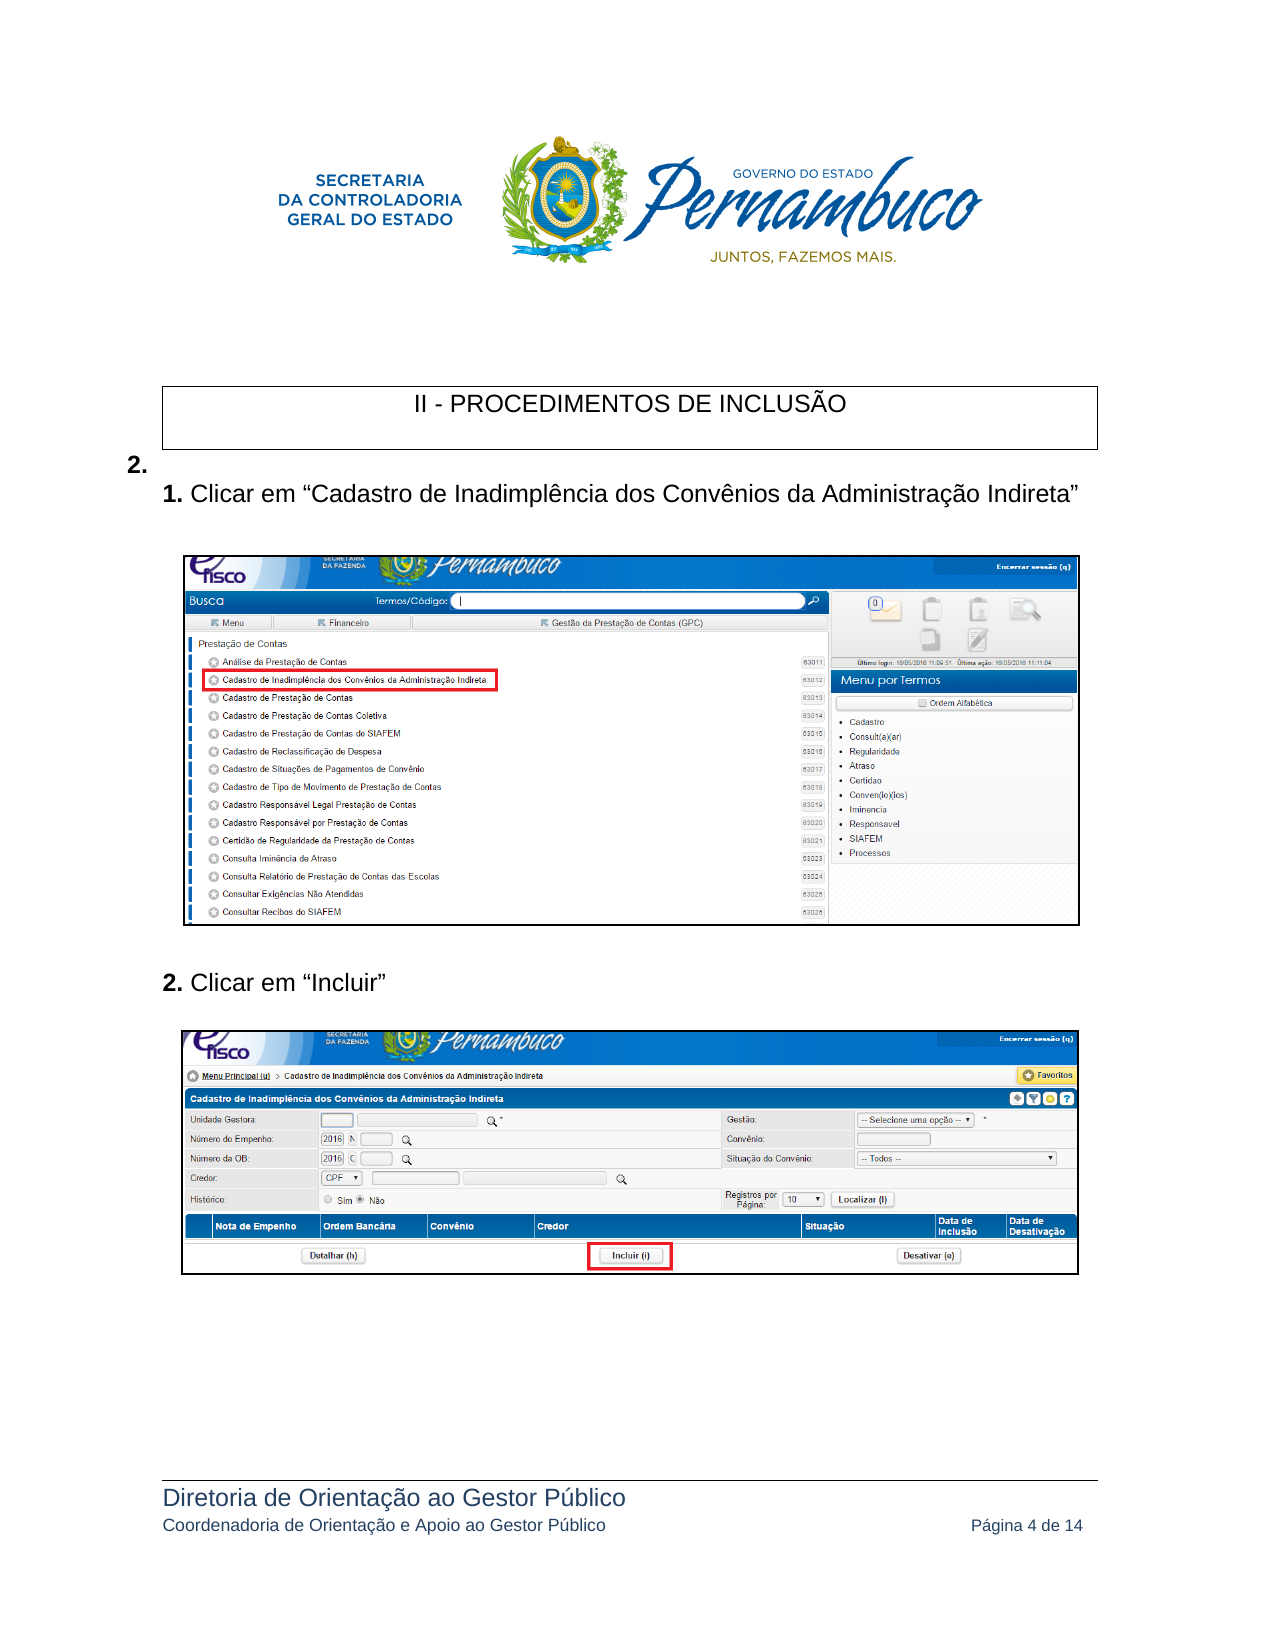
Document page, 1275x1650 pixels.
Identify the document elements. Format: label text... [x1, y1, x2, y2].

picture [247, 102, 1013, 297]
picture [185, 557, 1078, 924]
subtitle II - PROCEDIMENTOS DE INCLUSÃO [163, 387, 1097, 418]
picture [183, 1032, 1077, 1273]
text 1. Clicar em “Cadastro de Inadimplência dos Convênios da Administração Indireta” [162, 479, 1127, 507]
